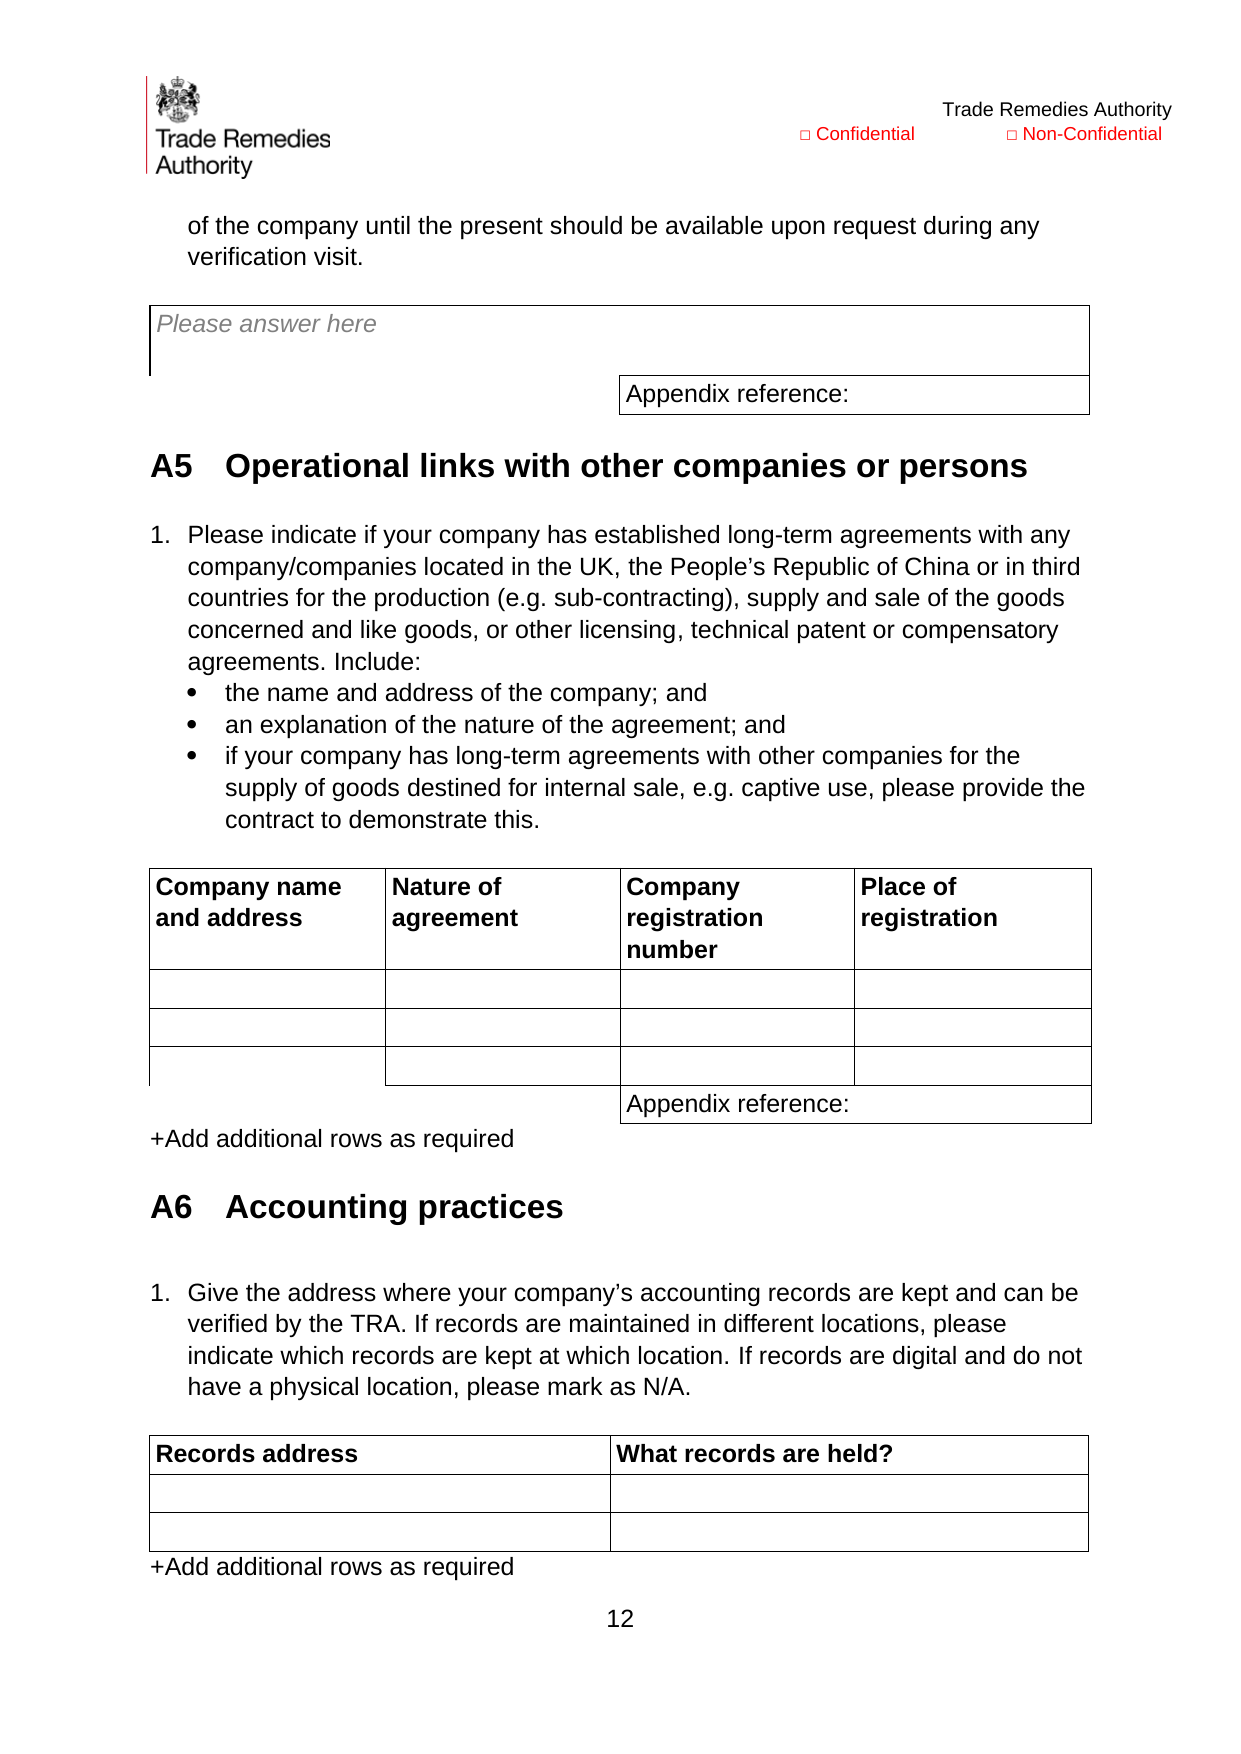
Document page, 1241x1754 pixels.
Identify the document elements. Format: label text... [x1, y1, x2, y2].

table_cell [150, 1475, 610, 1512]
table_header Company registration number [621, 869, 854, 969]
table_header Company name and address [150, 869, 385, 969]
text of the company until the present should be available upon request during any verification visit. [187, 211, 1090, 271]
table_cell [386, 1009, 620, 1046]
table_header What records are held? [611, 1436, 1088, 1474]
list Give the address where your company’s accounting records are kept and can be verified by the TRA. If records are maintained in different locations, please indicate which records are kept at which location. If records are digital and do not have a physical location, please mark as N/A. [150, 1278, 1090, 1401]
table_cell [611, 1475, 1088, 1512]
table_header Records address [150, 1436, 610, 1474]
table_cell [150, 376, 619, 414]
table_cell [855, 970, 1091, 1008]
table_cell [855, 1047, 1091, 1084]
list if your company has long-term agreements with other companies for the supply of goods destined for internal sale, e.g. captive use, please provide the contract to demonstrate this. [187, 741, 1090, 833]
table_cell [855, 1009, 1091, 1046]
table_cell Appendix reference: [621, 1086, 1091, 1123]
table_cell [150, 1047, 385, 1084]
text +Add additional rows as required [150, 1552, 1090, 1581]
subtitle A6 Accounting practices [150, 1187, 1090, 1226]
list Please indicate if your company has established long-term agreements with any company/companies located in the UK, the People’s Republic of China or in third countries for the production (e.g. sub-contracting), supply and sale of the goods concerned and like goods, or other licensing, technical patent or compensatory agreements. Include: [150, 520, 1090, 675]
table_cell [621, 1009, 854, 1046]
table_cell [386, 1047, 620, 1084]
table_header Nature of agreement [386, 869, 620, 969]
table_cell [150, 970, 385, 1008]
table_cell [386, 970, 620, 1008]
table_header Please answer here [151, 306, 1089, 375]
list an explanation of the nature of the agreement; and [187, 710, 1090, 738]
table_cell [386, 1086, 620, 1123]
table_cell [150, 1086, 386, 1123]
table_cell [150, 1513, 610, 1551]
table_cell [150, 1009, 385, 1046]
text A5 Operational links with other companies or persons [150, 446, 1090, 485]
text +Add additional rows as required [150, 1124, 1090, 1153]
table_cell Appendix reference: [620, 376, 1089, 414]
table_cell [621, 970, 854, 1008]
table_cell [611, 1513, 1088, 1551]
list the name and address of the company; and [187, 678, 1090, 707]
table_cell [621, 1047, 854, 1084]
table_header Place of registration [855, 869, 1091, 969]
